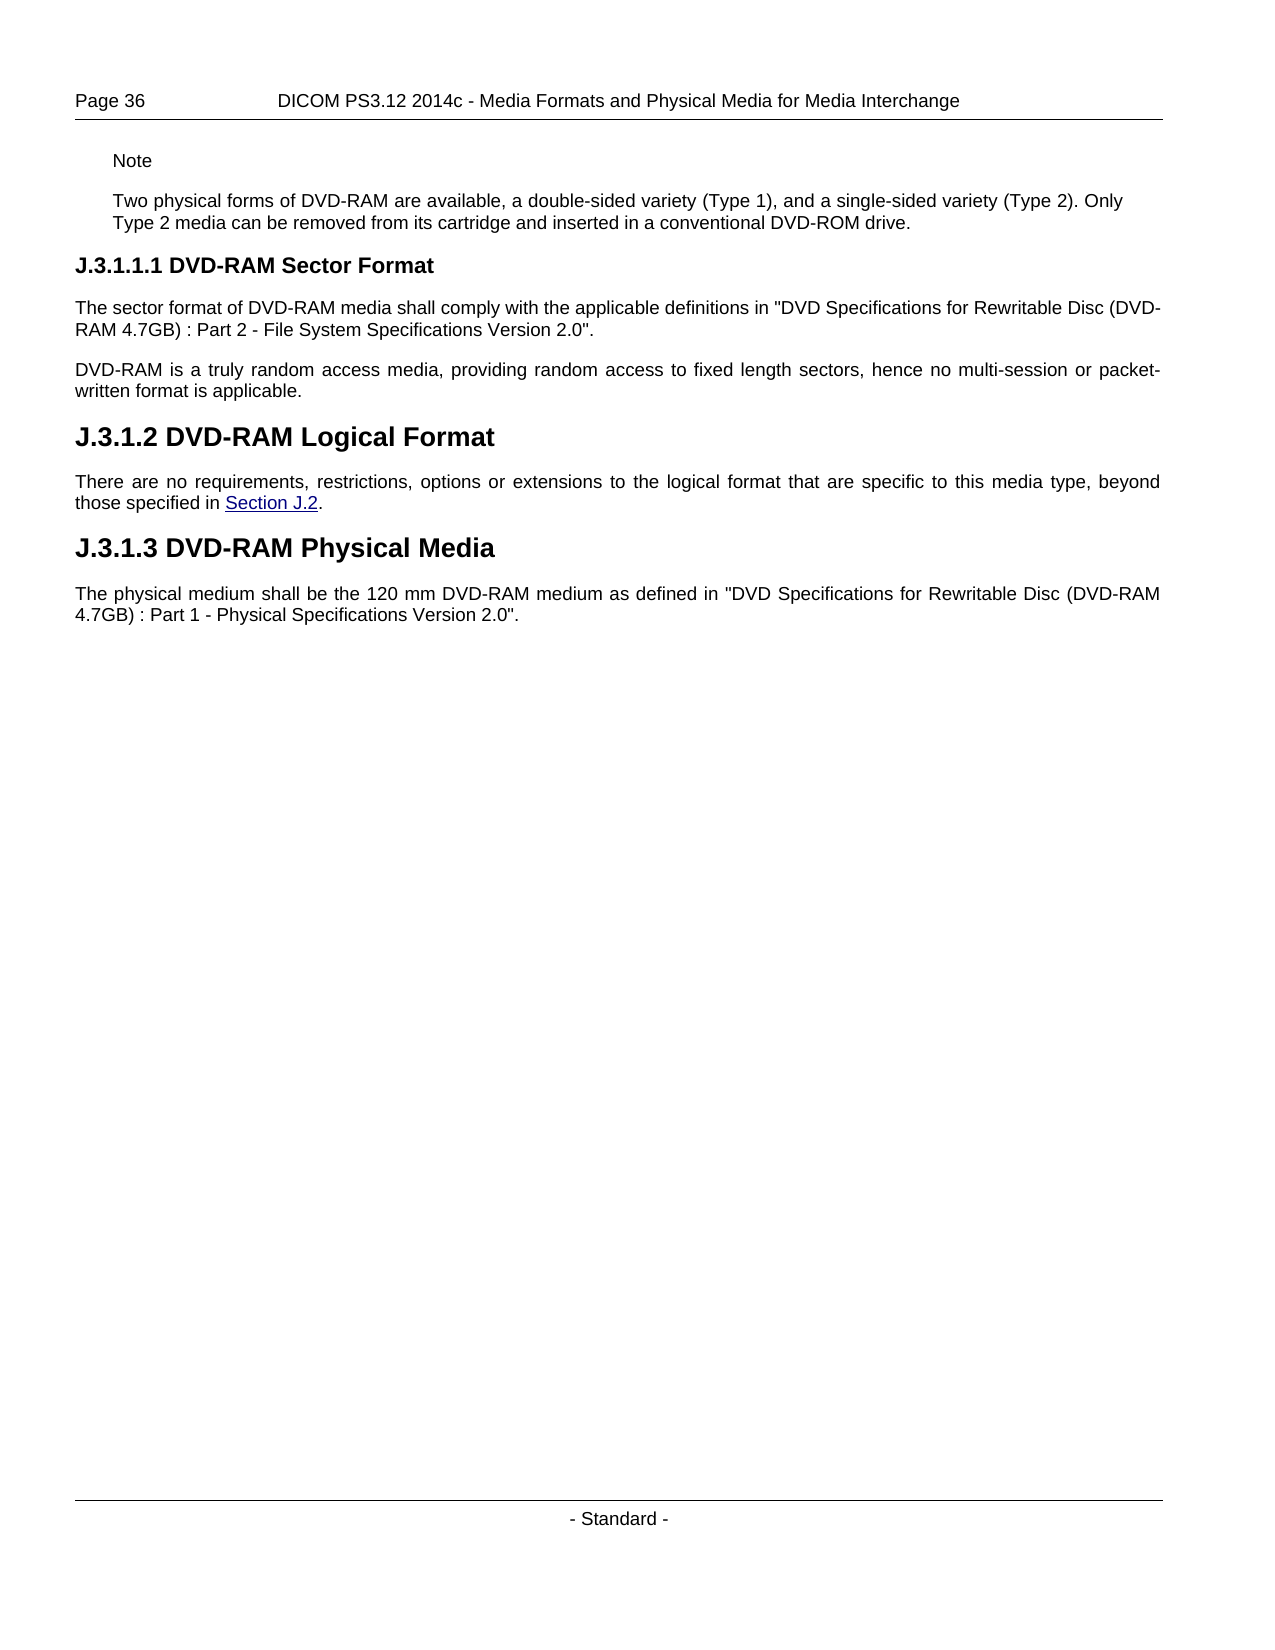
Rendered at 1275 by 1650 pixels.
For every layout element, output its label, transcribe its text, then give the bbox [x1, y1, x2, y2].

text J.3.1.2 DVD-RAM Logical Format [75, 421, 1162, 452]
text J.3.1.3 DVD-RAM Physical Media [75, 532, 1162, 564]
text Note [112, 150, 1125, 172]
text Two physical forms of DVD-RAM are available, a double-sided variety (Type 1), and a single-sided variety (Type 2). Only Type 2 media can be removed from its cartridge and inserted in a conventional DVD-ROM drive. [112, 190, 1125, 233]
text DVD-RAM is a truly random access media, providing random access to fixed length sectors, hence no multi-session or packet-written format is applicable. [75, 359, 1162, 402]
text There are no requirements, restrictions, options or extensions to the logical format that are specific to this media type, beyond those specified in Section J.2. [75, 471, 1162, 514]
text J.3.1.1.1 DVD-RAM Sector Format [75, 252, 1162, 278]
text The sector format of DVD-RAM media shall comply with the applicable definitions in "DVD Specifications for Rewritable Disc (DVD-RAM 4.7GB) : Part 2 - File System Specifications Version 2.0". [75, 297, 1162, 340]
text The physical medium shall be the 120 mm DVD-RAM medium as defined in "DVD Specifications for Rewritable Disc (DVD-RAM 4.7GB) : Part 1 - Physical Specifications Version 2.0". [75, 582, 1162, 626]
